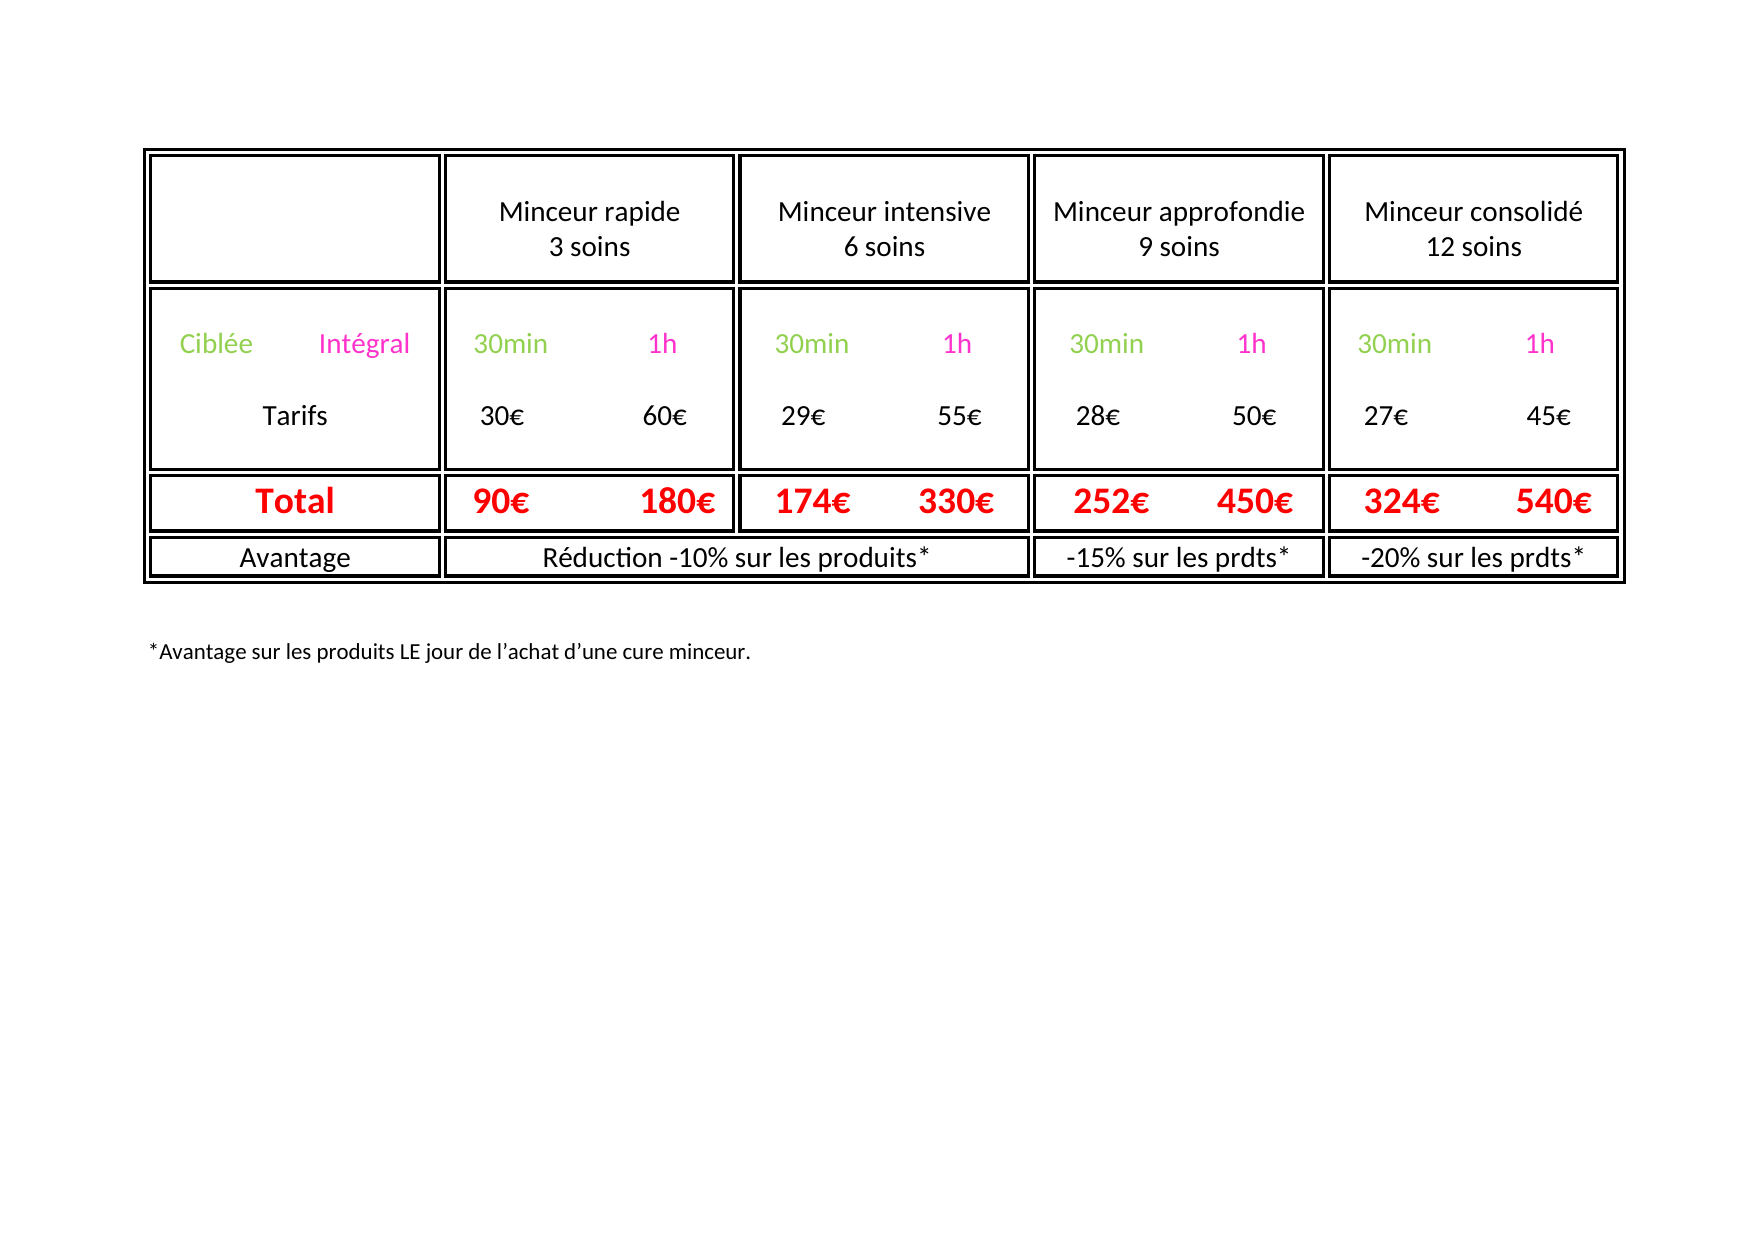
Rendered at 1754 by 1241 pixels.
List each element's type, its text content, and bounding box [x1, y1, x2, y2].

table_cell Total [148, 468, 442, 529]
table_header Minceur rapide 3 soins [442, 151, 737, 280]
table_cell -15% sur les prdts* [1032, 529, 1326, 574]
table_header Minceur intensive 6 soins [737, 151, 1032, 280]
table_cell 30min 1h 30€ 60€ [442, 280, 737, 468]
table_header [148, 151, 442, 280]
table_cell Ciblée Intégral Tarifs [148, 280, 442, 468]
table_cell Avantage [148, 529, 442, 574]
table_cell 324€ 540€ [1326, 468, 1621, 529]
table_header [152, 157, 438, 280]
table_cell 174€ 330€ [737, 468, 1032, 529]
table_cell Réduction -10% sur les produits* [442, 529, 1032, 574]
text *Avantage sur les produits LE jour de l’achat d’une cure minceur. [148, 637, 1606, 665]
table_cell -20% sur les prdts* [1326, 529, 1621, 574]
table_header Minceur consolidé 12 soins [1326, 151, 1621, 280]
table_cell 30min 1h 28€ 50€ [1032, 280, 1326, 468]
table_header Minceur approfondie 9 soins [1032, 151, 1326, 280]
table_cell 252€ 450€ [1032, 468, 1326, 529]
table_cell 30min 1h 29€ 55€ [737, 280, 1032, 468]
table_cell 30min 1h 27€ 45€ [1326, 280, 1621, 468]
table_cell 90€ 180€ [442, 468, 737, 529]
